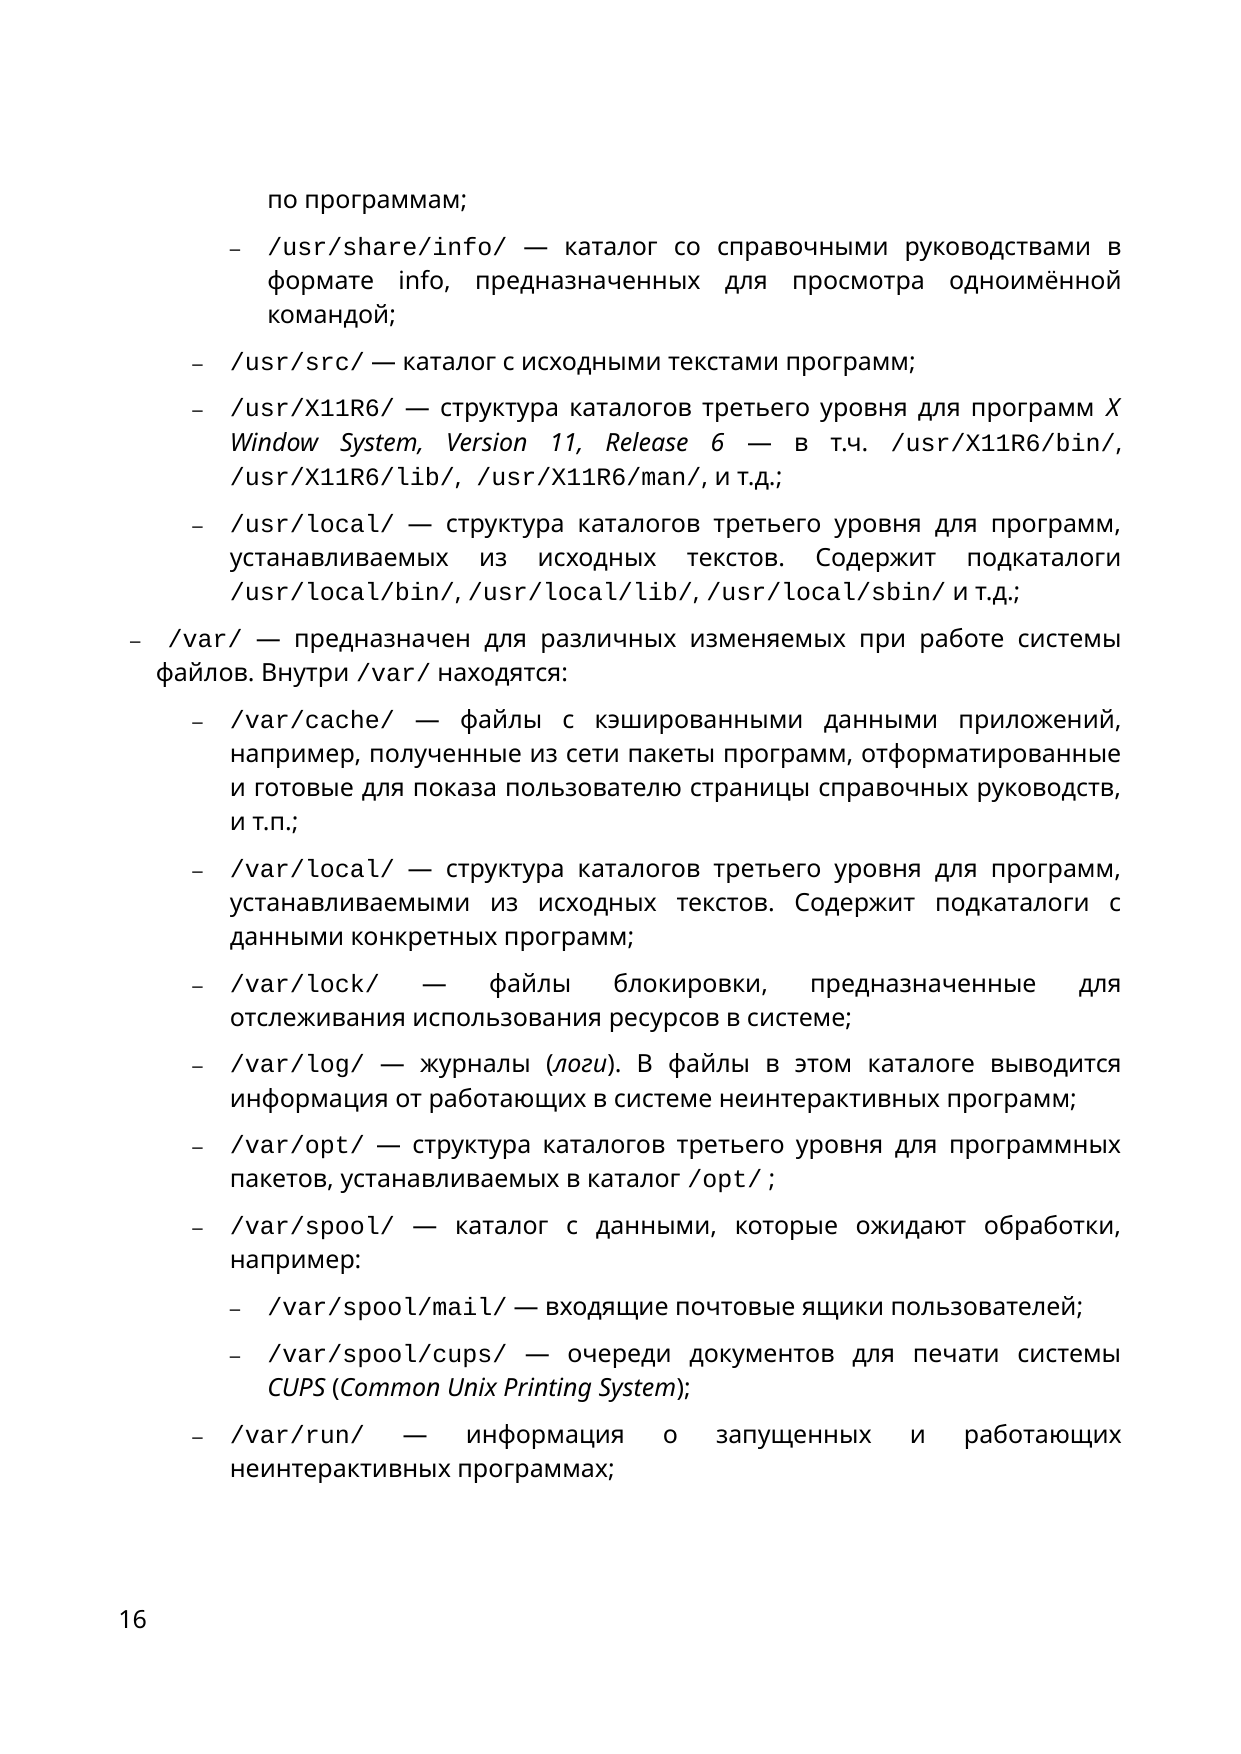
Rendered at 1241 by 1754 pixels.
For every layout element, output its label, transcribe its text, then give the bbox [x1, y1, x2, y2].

list /var/spool/cups/ — очереди документов для печати системы CUPS (Common Unix Printing System); [229, 1336, 1122, 1404]
list /var/cache/ — файлы с кэшированными данными приложений, например, полученные из сети пакеты программ, отформатированные и готовые для показа пользователю страницы справочных руководств, и т.п.; [192, 701, 1122, 838]
list /var/run/ — информация о запущенных и работающих неинтерактивных программах; [192, 1416, 1122, 1485]
list /var/opt/ — структура каталогов третьего уровня для программных пакетов, устанавливаемых в каталог /opt/ ; [192, 1127, 1122, 1195]
list /var/log/ — журналы (логи). В файлы в этом каталоге выводится информация от работающих в системе неинтерактивных программ; [192, 1046, 1122, 1114]
list /var/local/ — структура каталогов третьего уровня для программ, устанавливаемыми из исходных текстов. Содержит подкаталоги с данными конкретных программ; [192, 850, 1122, 953]
list /usr/share/info/ — каталог со справочными руководствами в формате info, предназначенных для просмотра одноимённой командой; [229, 228, 1122, 331]
list /var/ — предназначен для различных изменяемых при работе системы файлов. Внутри /var/ находятся: [118, 620, 1122, 689]
list /usr/src/ — каталог с исходными текстами программ; [192, 343, 1122, 377]
list /usr/local/ — структура каталогов третьего уровня для программ, устанавливаемых из исходных текстов. Содержит подкаталоги /usr/local/bin/, /usr/local/lib/, /usr/local/sbin/ и т.д.; [192, 505, 1122, 608]
list /var/lock/ — файлы блокировки, предназначенные для отслеживания использования ресурсов в системе; [192, 965, 1122, 1033]
list /usr/X11R6/ — структура каталогов третьего уровня для программ X Window System, Version 11, Release 6 — в т.ч. /usr/X11R6/bin/, /usr/X11R6/lib/, /usr/X11R6/man/, и т.д.; [192, 390, 1122, 493]
list /var/spool/mail/ — входящие почтовые ящики пользователей; [229, 1289, 1122, 1323]
list /var/spool/ — каталог с данными, которые ожидают обработки, например: [192, 1208, 1122, 1276]
list по программам; [229, 182, 1122, 216]
